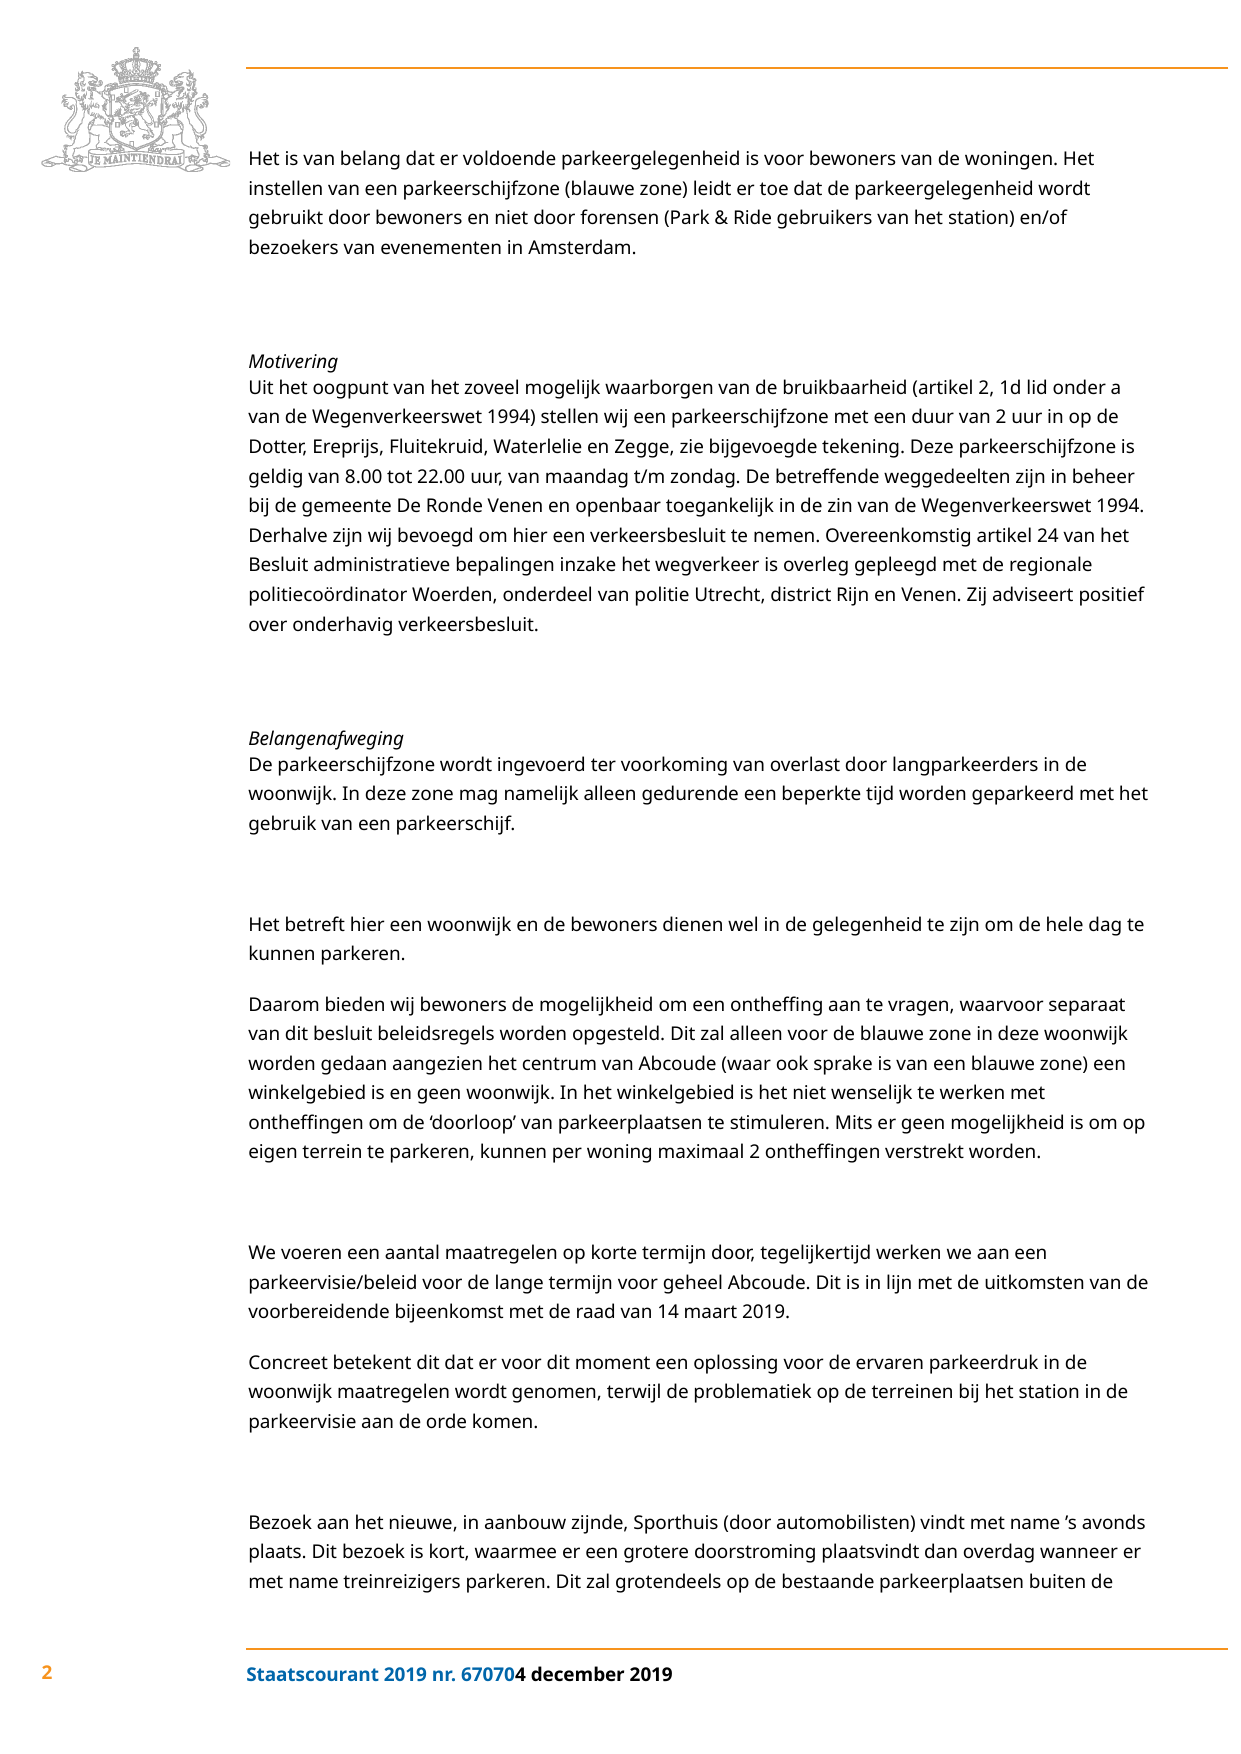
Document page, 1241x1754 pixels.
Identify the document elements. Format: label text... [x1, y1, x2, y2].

text We voeren een aantal maatregelen op korte termijn door, tegelijkertijd werken we aan een parkeervisie/beleid voor de lange termijn voor geheel Abcoude. Dit is in lijn met de uitkomsten van de voorbereidende bijeenkomst met de raad van 14 maart 2019. [248, 1239, 1152, 1324]
text Bezoek aan het nieuwe, in aanbouw zijnde, Sporthuis (door automobilisten) vindt met name ’s avonds plaats. Dit bezoek is kort, waarmee er een grotere doorstroming plaatsvindt dan overdag wanneer er met name treinreizigers parkeren. Dit zal grotendeels op de bestaande parkeerplaatsen buiten de [248, 1509, 1152, 1594]
text Concreet betekent dit dat er voor dit moment een oplossing voor de ervaren parkeerdruk in de woonwijk maatregelen wordt genomen, terwijl de problematiek op de terreinen bij het station in de parkeervisie aan de orde komen. [248, 1349, 1152, 1434]
text Belangenafweging [248, 725, 1152, 751]
text Het betreft hier een woonwijk en de bewoners dienen wel in de gelegenheid te zijn om de hele dag te kunnen parkeren. [248, 911, 1152, 966]
text De parkeerschijfzone wordt ingevoerd ter voorkoming van overlast door langparkeerders in de woonwijk. In deze zone mag namelijk alleen gedurende een beperkte tijd worden geparkeerd met het gebruik van een parkeerschijf. [248, 751, 1152, 836]
text Motivering [248, 348, 1152, 374]
text Daarom bieden wij bewoners de mogelijkheid om een ontheffing aan te vragen, waarvoor separaat van dit besluit beleidsregels worden opgesteld. Dit zal alleen voor de blauwe zone in deze woonwijk worden gedaan aangezien het centrum van Abcoude (waar ook sprake is van een blauwe zone) een winkelgebied is en geen woonwijk. In het winkelgebied is het niet wenselijk te werken met ontheffingen om de ‘doorloop’ van parkeerplaatsen te stimuleren. Mits er geen mogelijkheid is om op eigen terrein te parkeren, kunnen per woning maximaal 2 ontheffingen verstrekt worden. [248, 991, 1152, 1164]
text Het is van belang dat er voldoende parkeergelegenheid is voor bewoners van de woningen. Het instellen van een parkeerschijfzone (blauwe zone) leidt er toe dat de parkeergelegenheid wordt gebruikt door bewoners en niet door forensen (Park & Ride gebruikers van het station) en/of bezoekers van evenementen in Amsterdam. [248, 145, 1152, 260]
picture [41, 47, 231, 172]
text Uit het oogpunt van het zoveel mogelijk waarborgen van de bruikbaarheid (artikel 2, 1d lid onder a van de Wegenverkeerswet 1994) stellen wij een parkeerschijfzone met een duur van 2 uur in op de Dotter, Ereprijs, Fluitekruid, Waterlelie en Zegge, zie bijgevoegde tekening. Deze parkeerschijfzone is geldig van 8.00 tot 22.00 uur, van maandag t/m zondag. De betreffende weggedeelten zijn in beheer bij de gemeente De Ronde Venen en openbaar toegankelijk in de zin van de Wegenverkeerswet 1994. Derhalve zijn wij bevoegd om hier een verkeersbesluit te nemen. Overeenkomstig artikel 24 van het Besluit administratieve bepalingen inzake het wegverkeer is overleg gepleegd met de regionale politiecoördinator Woerden, onderdeel van politie Utrecht, district Rijn en Venen. Zij adviseert positief over onderhavig verkeersbesluit. [248, 374, 1152, 636]
